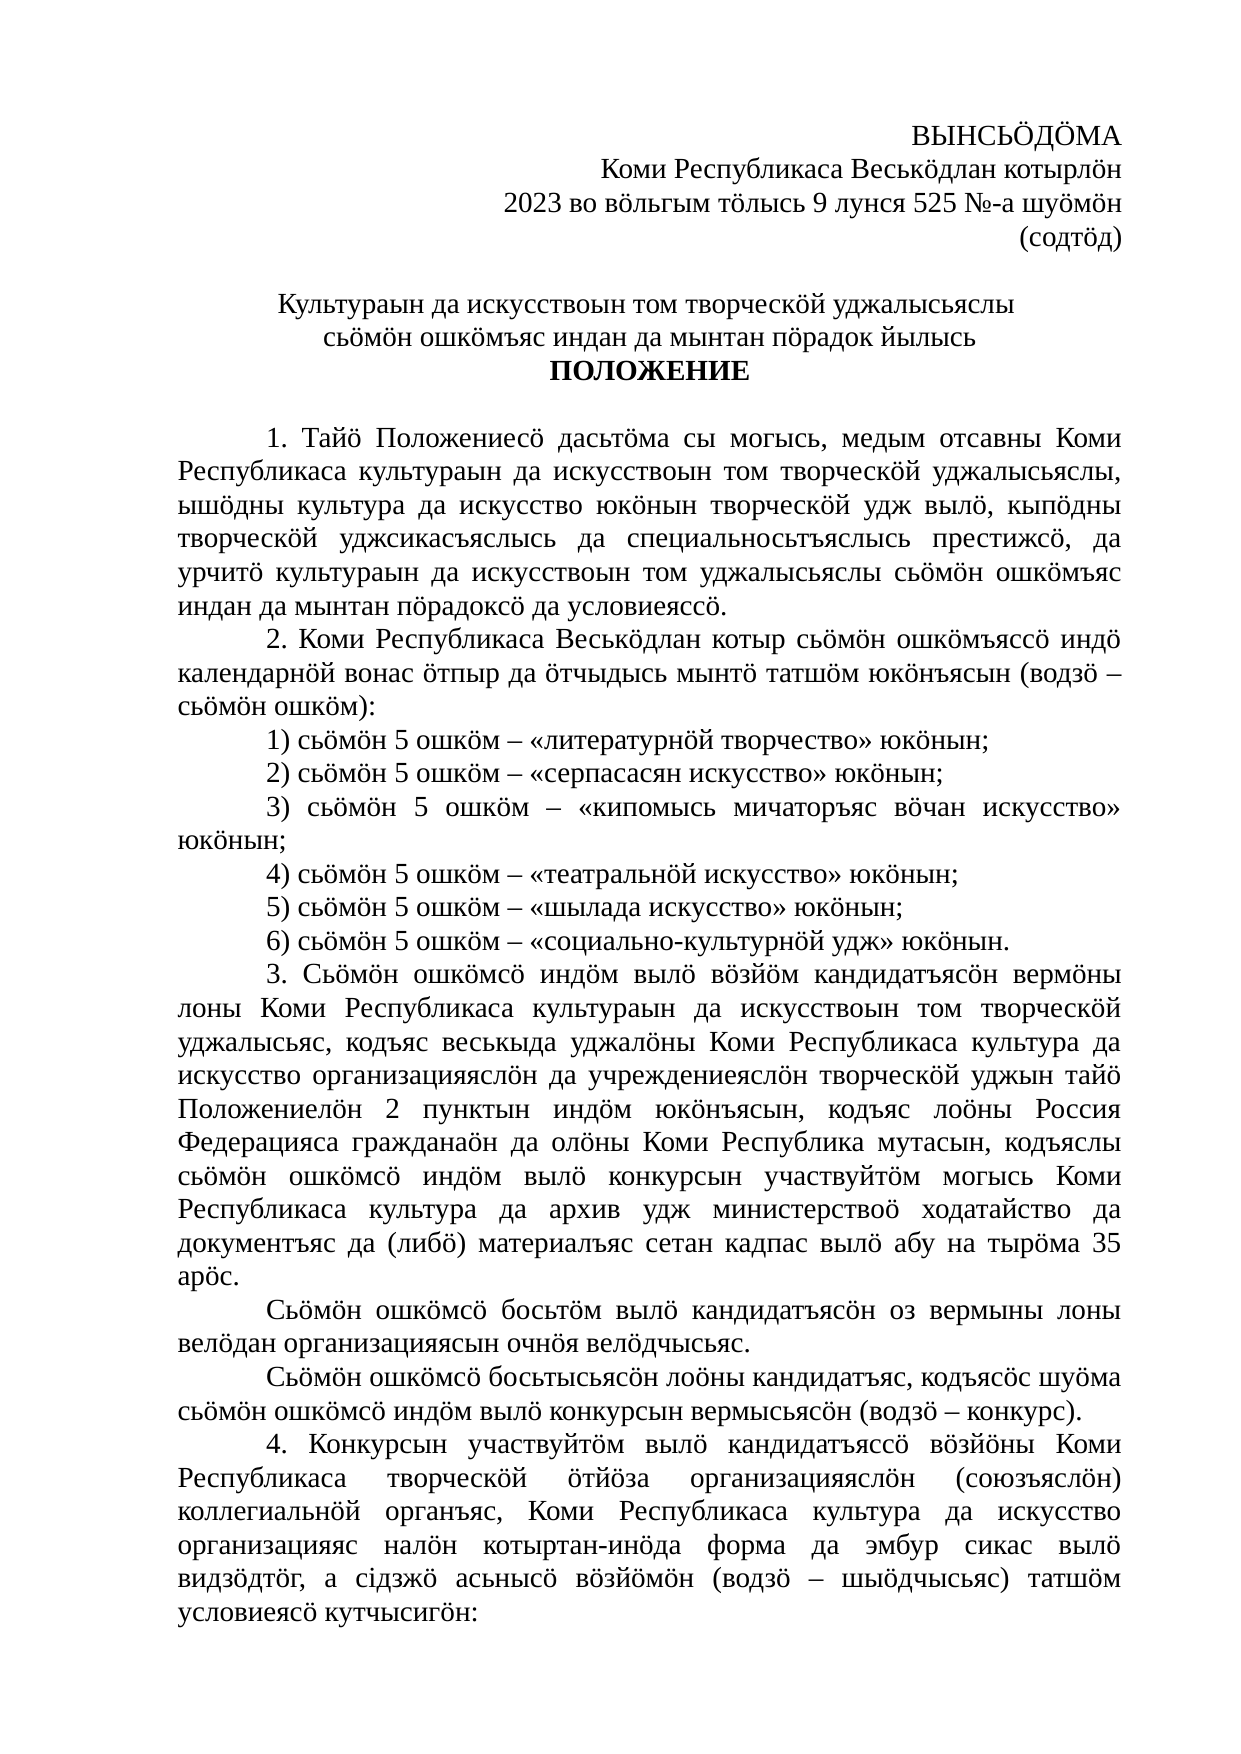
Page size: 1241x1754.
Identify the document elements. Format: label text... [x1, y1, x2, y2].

text (содтӧд) [177, 219, 1122, 252]
text 2023 во вӧльгым тӧлысь 9 лунся 525 №-а шуӧмӧн [177, 185, 1122, 219]
text Сьӧмӧн ошкӧмсӧ босьтӧм вылӧ кандидатъясӧн оз вермыны лоны велӧдан организацияясын очнӧя велӧдчысьяс. [177, 1292, 1122, 1359]
text ВЫНСЬӦДӦМА [177, 118, 1122, 152]
text 6) сьӧмӧн 5 ошкӧм – «социально-культурнӧй удж» юкӧнын. [177, 923, 1122, 957]
text 4) сьӧмӧн 5 ошкӧм – «театральнӧй искусство» юкӧнын; [177, 856, 1122, 889]
text Коми Республикаса Веськӧдлан котырлӧн [177, 152, 1122, 185]
text 3) сьӧмӧн 5 ошкӧм – «кипомысь мичаторъяс вӧчан искусство» юкӧнын; [177, 789, 1122, 856]
text ПОЛОЖЕНИЕ [177, 353, 1122, 386]
text 1. Тайӧ Положениесӧ дасьтӧма сы могысь, медым отсавны Коми Республикаса культураын да искусствоын том творческӧй уджалысьяслы, ышӧдны культура да искусство юкӧнын творческӧй удж вылӧ, кыпӧдны творческӧй уджсикасъяслысь да специальносьтъяслысь престижсӧ, да урчитӧ культураын да искусствоын том уджалысьяслы сьӧмӧн ошкӧмъяс индан да мынтан пӧрадоксӧ да условиеяссӧ. [177, 420, 1122, 621]
text 2. Коми Республикаса Веськӧдлан котыр сьӧмӧн ошкӧмъяссӧ индӧ календарнӧй вонас ӧтпыр да ӧтчыдысь мынтӧ татшӧм юкӧнъясын (водзӧ – сьӧмӧн ошкӧм): [177, 621, 1122, 722]
text сьӧмӧн ошкӧмъяс индан да мынтан пӧрадок йылысь [177, 319, 1122, 353]
text 3. Сьӧмӧн ошкӧмсӧ индӧм вылӧ вӧзйӧм кандидатъясӧн вермӧны лоны Коми Республикаса культураын да искусствоын том творческӧй уджалысьяс, кодъяс веськыда уджалӧны Коми Республикаса культура да искусство организацияяслӧн да учреждениеяслӧн творческӧй уджын тайӧ Положениелӧн 2 пунктын индӧм юкӧнъясын, кодъяс лоӧны Россия Федерацияса гражданаӧн да олӧны Коми Республика мутасын, кодъяслы сьӧмӧн ошкӧмсӧ индӧм вылӧ конкурсын участвуйтӧм могысь Коми Республикаса культура да архив удж министерствоӧ ходатайство да документъяс да (либӧ) материалъяс сетан кадпас вылӧ абу на тырӧма 35 арӧс. [177, 957, 1122, 1292]
text Сьӧмӧн ошкӧмсӧ босьтысьясӧн лоӧны кандидатъяс, кодъясӧс шуӧма сьӧмӧн ошкӧмсӧ индӧм вылӧ конкурсын вермысьясӧн (водзӧ – конкурс). [177, 1359, 1122, 1426]
text 5) сьӧмӧн 5 ошкӧм – «шылада искусство» юкӧнын; [177, 889, 1122, 923]
text 2) сьӧмӧн 5 ошкӧм – «серпасасян искусство» юкӧнын; [177, 755, 1122, 789]
text Культураын да искусствоын том творческӧй уджалысьяслы [177, 286, 1122, 319]
text 4. Конкурсын участвуйтӧм вылӧ кандидатъяссӧ вӧзйӧны Коми Республикаса творческӧй ӧтйӧза организацияяслӧн (союзъяслӧн) коллегиальнӧй органъяс, Коми Республикаса культура да искусство организацияяс налӧн котыртан-инӧда форма да эмбур сикас вылӧ видзӧдтӧг, а сідзжӧ асьнысӧ вӧзйӧмӧн (водзӧ – шыӧдчысьяс) татшӧм условиеясӧ кутчысигӧн: [177, 1426, 1122, 1627]
text 1) сьӧмӧн 5 ошкӧм – «литературнӧй творчество» юкӧнын; [177, 722, 1122, 755]
